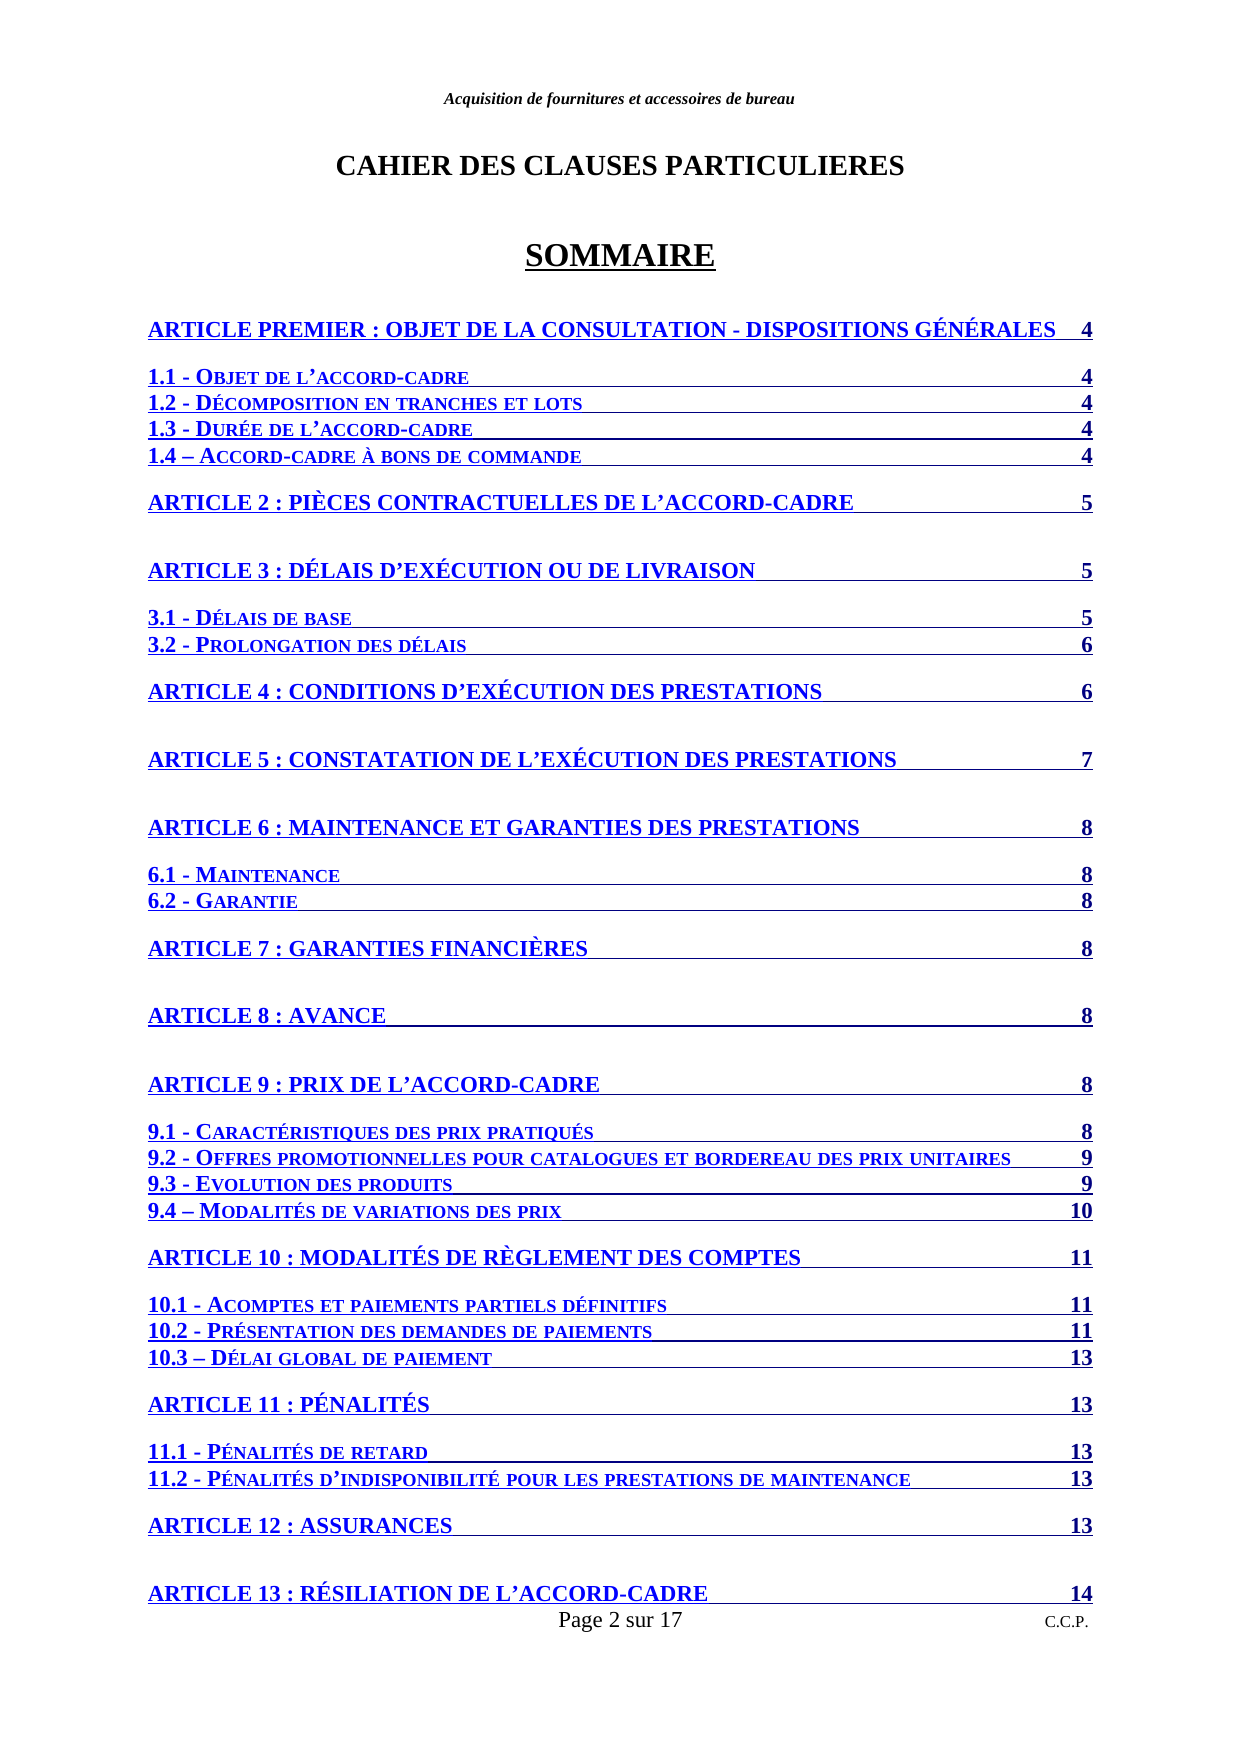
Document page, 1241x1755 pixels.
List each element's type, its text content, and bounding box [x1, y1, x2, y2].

text Article 3 : Délais d’exécution ou de livraison 5 [148, 557, 1093, 580]
text 1.4 – Accord-cadre à bons de commande 4 [148, 442, 1093, 465]
text Article 2 : Pièces contractuelles de l’accord-cadre 5 [148, 489, 1093, 512]
text 9.4 – Modalités de variations des prix 10 [148, 1197, 1093, 1220]
text 11.2 - Pénalités d’indisponibilité pour les prestations de maintenance 13 [148, 1465, 1093, 1488]
text SOMMAIRE [148, 236, 1093, 274]
text Article 11 : Pénalités 13 [148, 1391, 1093, 1414]
text 6.2 - Garantie 8 [148, 887, 1093, 910]
text 10.1 - Acomptes et paiements partiels définitifs 11 [148, 1291, 1093, 1314]
text 10.3 – Délai global de paiement 13 [148, 1344, 1093, 1367]
text 6.1 - Maintenance 8 [148, 861, 1093, 884]
text Article 13 : Résiliation de l’accord-cadre 14 [148, 1580, 1093, 1603]
text 1.2 - Décomposition en tranches et lots 4 [148, 389, 1093, 412]
text 9.2 - Offres promotionnelles pour catalogues et bordereau des prix unitaires 9 [148, 1144, 1093, 1167]
text Article 5 : Constatation de l’exécution des prestations 7 [148, 746, 1093, 769]
text 10.2 - Présentation des demandes de paiements 11 [148, 1318, 1093, 1340]
text 9.1 - Caractéristiques des prix pratiqués 8 [148, 1118, 1093, 1141]
text Article 8 : Avance 8 [148, 1003, 1093, 1025]
text Article 9 : Prix de l’accord-cadre 8 [148, 1071, 1093, 1094]
text Article 10 : Modalités de règlement des comptes 11 [148, 1244, 1093, 1267]
text 9.3 - Evolution des produits 9 [148, 1171, 1093, 1193]
text 1.1 - Objet de l’accord-cadre 4 [148, 363, 1093, 386]
subtitle CAHIER DES CLAUSES PARTICULIERES [148, 148, 1093, 181]
text 11.1 - Pénalités de retard 13 [148, 1438, 1093, 1461]
text Article 6 : Maintenance et garanties des prestations 8 [148, 814, 1093, 837]
text Article 4 : Conditions d’exécution des prestations 6 [148, 678, 1093, 701]
text Article premier : Objet de la consultation - Dispositions générales 4 [148, 316, 1093, 339]
text 1.3 - Durée de l’accord-cadre 4 [148, 416, 1093, 438]
text 3.1 - Délais de base 5 [148, 604, 1093, 627]
text Article 12 : Assurances 13 [148, 1512, 1093, 1535]
text 3.2 - Prolongation des délais 6 [148, 631, 1093, 654]
text Article 7 : Garanties financières 8 [148, 934, 1093, 958]
